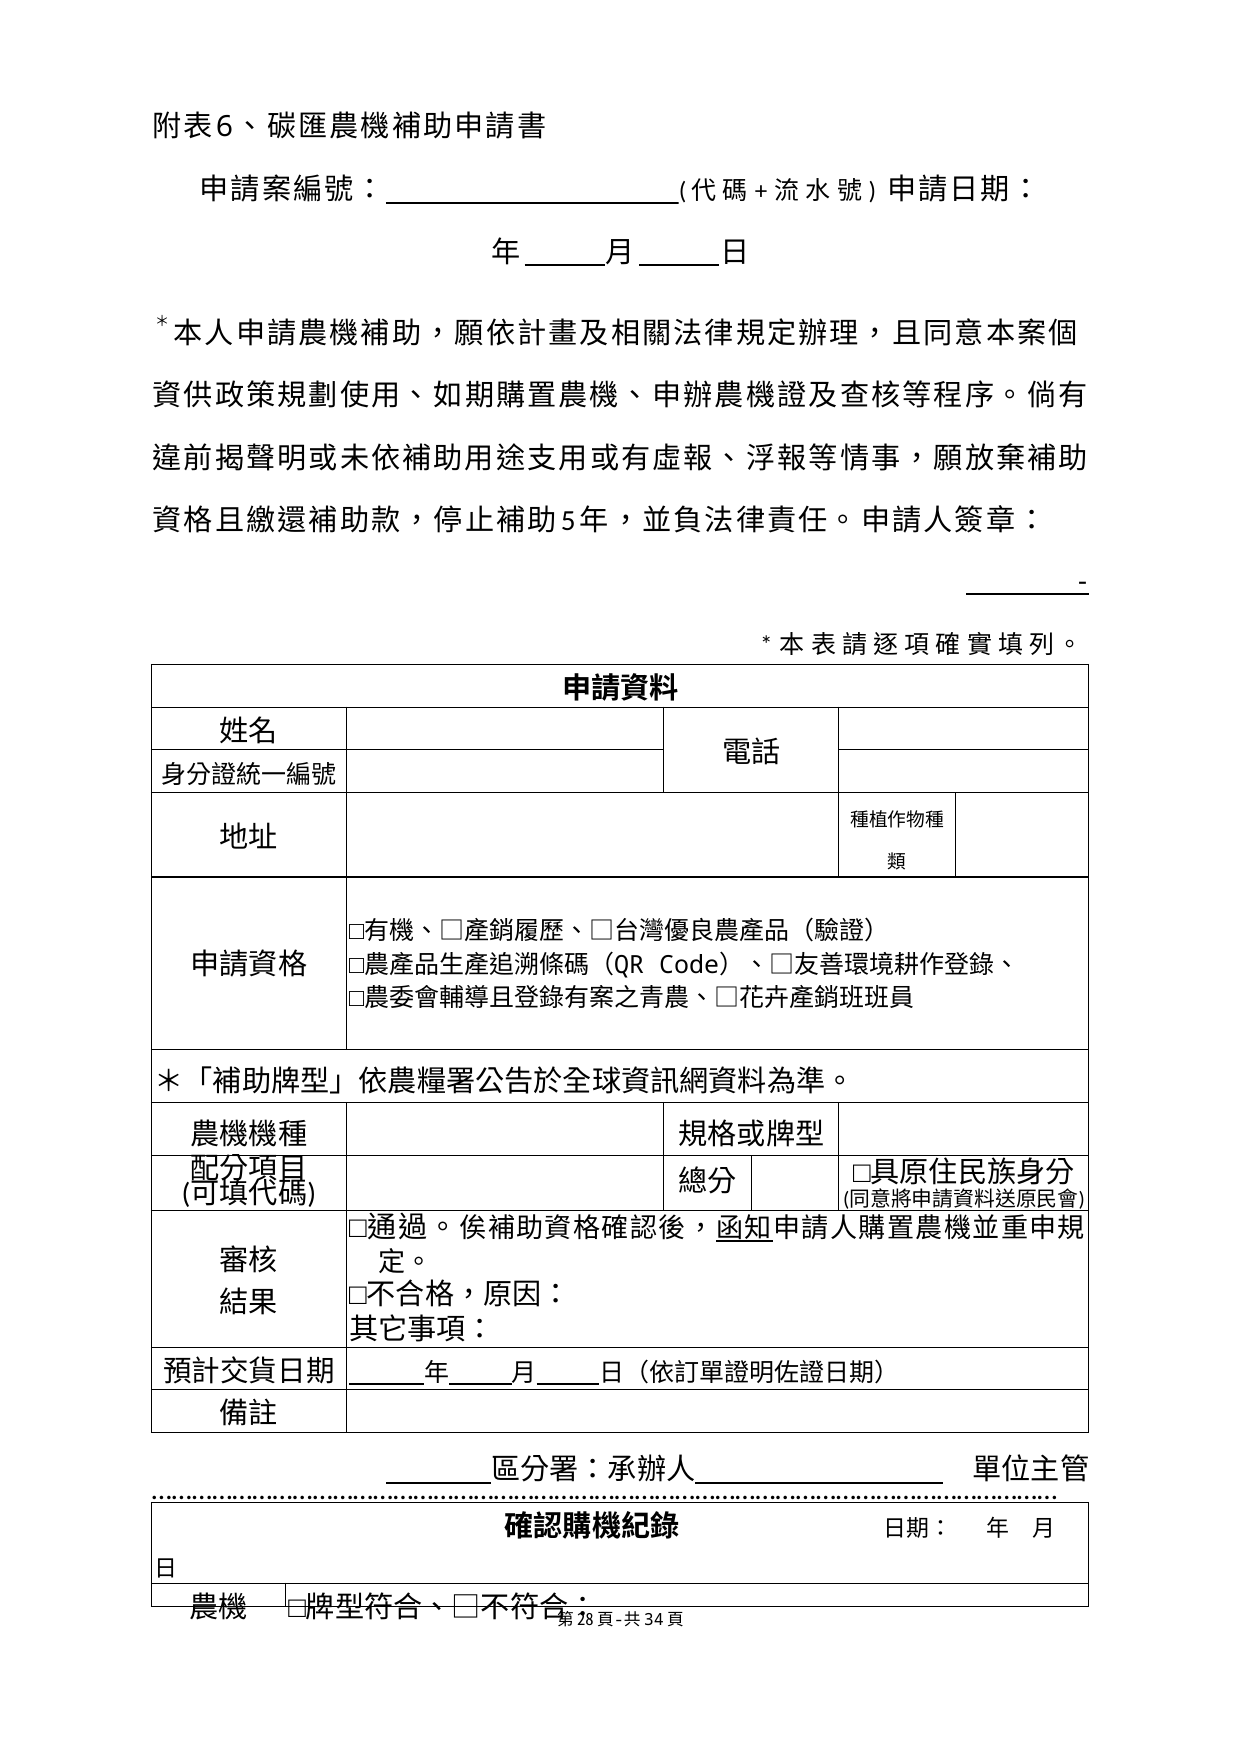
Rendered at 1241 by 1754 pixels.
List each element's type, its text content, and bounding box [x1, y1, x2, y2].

table_cell 備註 [152, 1390, 346, 1432]
table_cell [956, 793, 1088, 876]
table_cell [347, 1103, 663, 1155]
table_cell 年 月 日（依訂單證明佐證日期） [347, 1348, 1088, 1389]
table_cell □牌型符合、□不符合： [455, 1595, 476, 1606]
table_cell 總分 [664, 1156, 751, 1210]
text 附表6、碳匯農機補助申請書 [151, 83, 1064, 145]
text 區分署：承辦人 單位主管 [151, 1433, 1089, 1491]
text ＊本人申請農機補助，願依計畫及相關法律規定辦理，且同意本案個資供政策規劃使用、如期購置農機、申辦農機證及查核等程序。倘有違前揭聲明或未依補助用途支用或有虛報、浮報等情事，願放棄補助資格且繳還補助款，停止補助5年，並負法律責任。申請人簽章： [151, 289, 1089, 539]
table_cell 配分項目 (可填代碼) [152, 1156, 346, 1210]
table_cell 地址 [152, 793, 346, 876]
table_cell 審核 結果 [152, 1211, 346, 1347]
table_cell [839, 1103, 1088, 1155]
table_cell [347, 1156, 663, 1210]
table_cell 規格或牌型 [664, 1103, 838, 1155]
table_cell □具原住民族身分 (同意將申請資料送原民會) [839, 1156, 1088, 1210]
table_cell 農機 [152, 1584, 285, 1606]
table_cell 申請資格 [152, 878, 346, 1049]
table_header 申請資料 [152, 665, 1088, 707]
text ……………………………………………………………………………………………………………………… [151, 1491, 1089, 1502]
table_cell [839, 750, 1088, 792]
table_header 確認購機紀錄 日期： 年 月 日 [152, 1503, 1088, 1583]
text 申請案編號： (代碼+流水號) 申請日期： 年 月 日 [151, 145, 1089, 270]
table_cell [347, 708, 663, 749]
table_cell 農機 [224, 1600, 231, 1606]
text - [151, 539, 1089, 601]
table_cell 姓名 [152, 708, 346, 749]
table_cell [347, 793, 838, 876]
table_cell 電話 [664, 708, 838, 792]
table_cell [839, 708, 1088, 749]
table_cell □通過。俟補助資格確認後，函知申請人購置農機並重申規定。 □不合格，原因： 其它事項： [347, 1211, 1088, 1347]
table_cell 身分證統一編號 [152, 750, 346, 792]
table_cell [752, 1156, 838, 1210]
table_cell 種植作物種類 [839, 793, 955, 876]
table_cell 農機機種 [152, 1103, 346, 1155]
table_cell □牌型符合、□不符合： [286, 1584, 1088, 1606]
table_cell □有機、□產銷履歷、□台灣優良農產品（驗證） □農產品生產追溯條碼（QR Code）、□友善環境耕作登錄、 □農委會輔導且登錄有案之青農、□花卉產銷班班員 [347, 878, 1088, 1049]
table_cell ＊「補助牌型」依農糧署公告於全球資訊網資料為準。 [152, 1050, 1088, 1102]
table_cell [347, 1390, 1088, 1432]
table_cell 預計交貨日期 [152, 1348, 346, 1389]
table_cell [347, 750, 663, 792]
text *本表請逐項確實填列。 [151, 601, 1089, 664]
